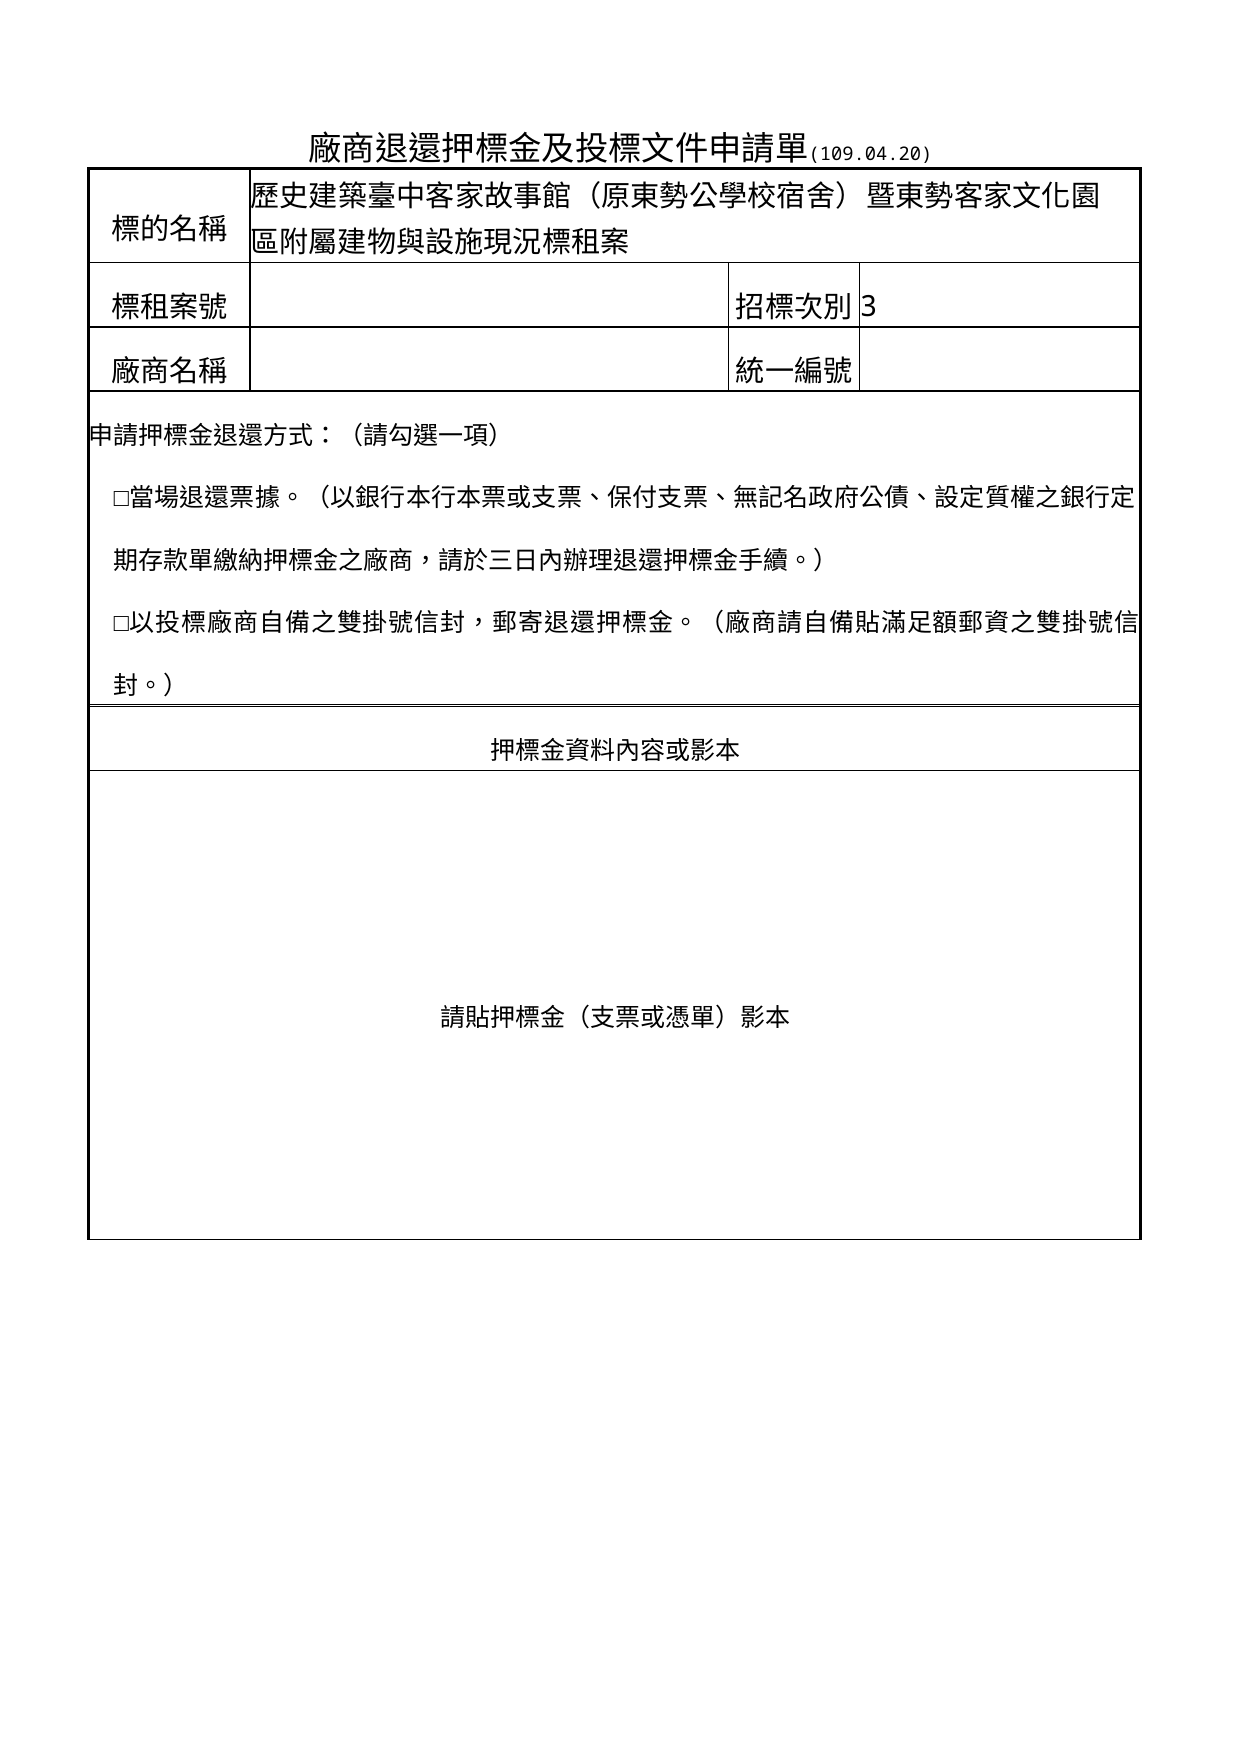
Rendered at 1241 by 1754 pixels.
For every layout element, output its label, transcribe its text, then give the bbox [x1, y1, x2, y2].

table_cell 請貼押標金（支票或憑單）影本 [90, 771, 1139, 1238]
table_cell 統一編號 [729, 328, 859, 390]
table_cell 招標次別 [729, 263, 859, 326]
table_cell [251, 328, 728, 390]
table_cell 標租案號 [90, 263, 249, 326]
table_cell 押標金資料內容或影本 [90, 707, 1139, 770]
table_cell [251, 263, 728, 326]
table_header 標的名稱 [90, 170, 249, 262]
text 廠商退還押標金及投標文件申請單(109.04.20) [89, 104, 1152, 167]
table_cell 申請押標金退還方式：（請勾選一項） □當場退還票據。（以銀行本行本票或支票、保付支票、無記名政府公債、設定質權之銀行定期存款單繳納押標金之廠商，請於三日內辦理退還押標金手續。） □以投標廠商自備之雙掛號信封，郵寄退還押標金。（廠商請自備貼滿足額郵資之雙掛號信封。） [90, 392, 1139, 704]
table_cell [860, 328, 1139, 390]
table_header 歷史建築臺中客家故事館（原東勢公學校宿舍）暨東勢客家文化園區附屬建物與設施現況標租案 [251, 170, 1139, 262]
table_cell 3 [860, 263, 1139, 326]
table_cell 廠商名稱 [90, 328, 249, 390]
